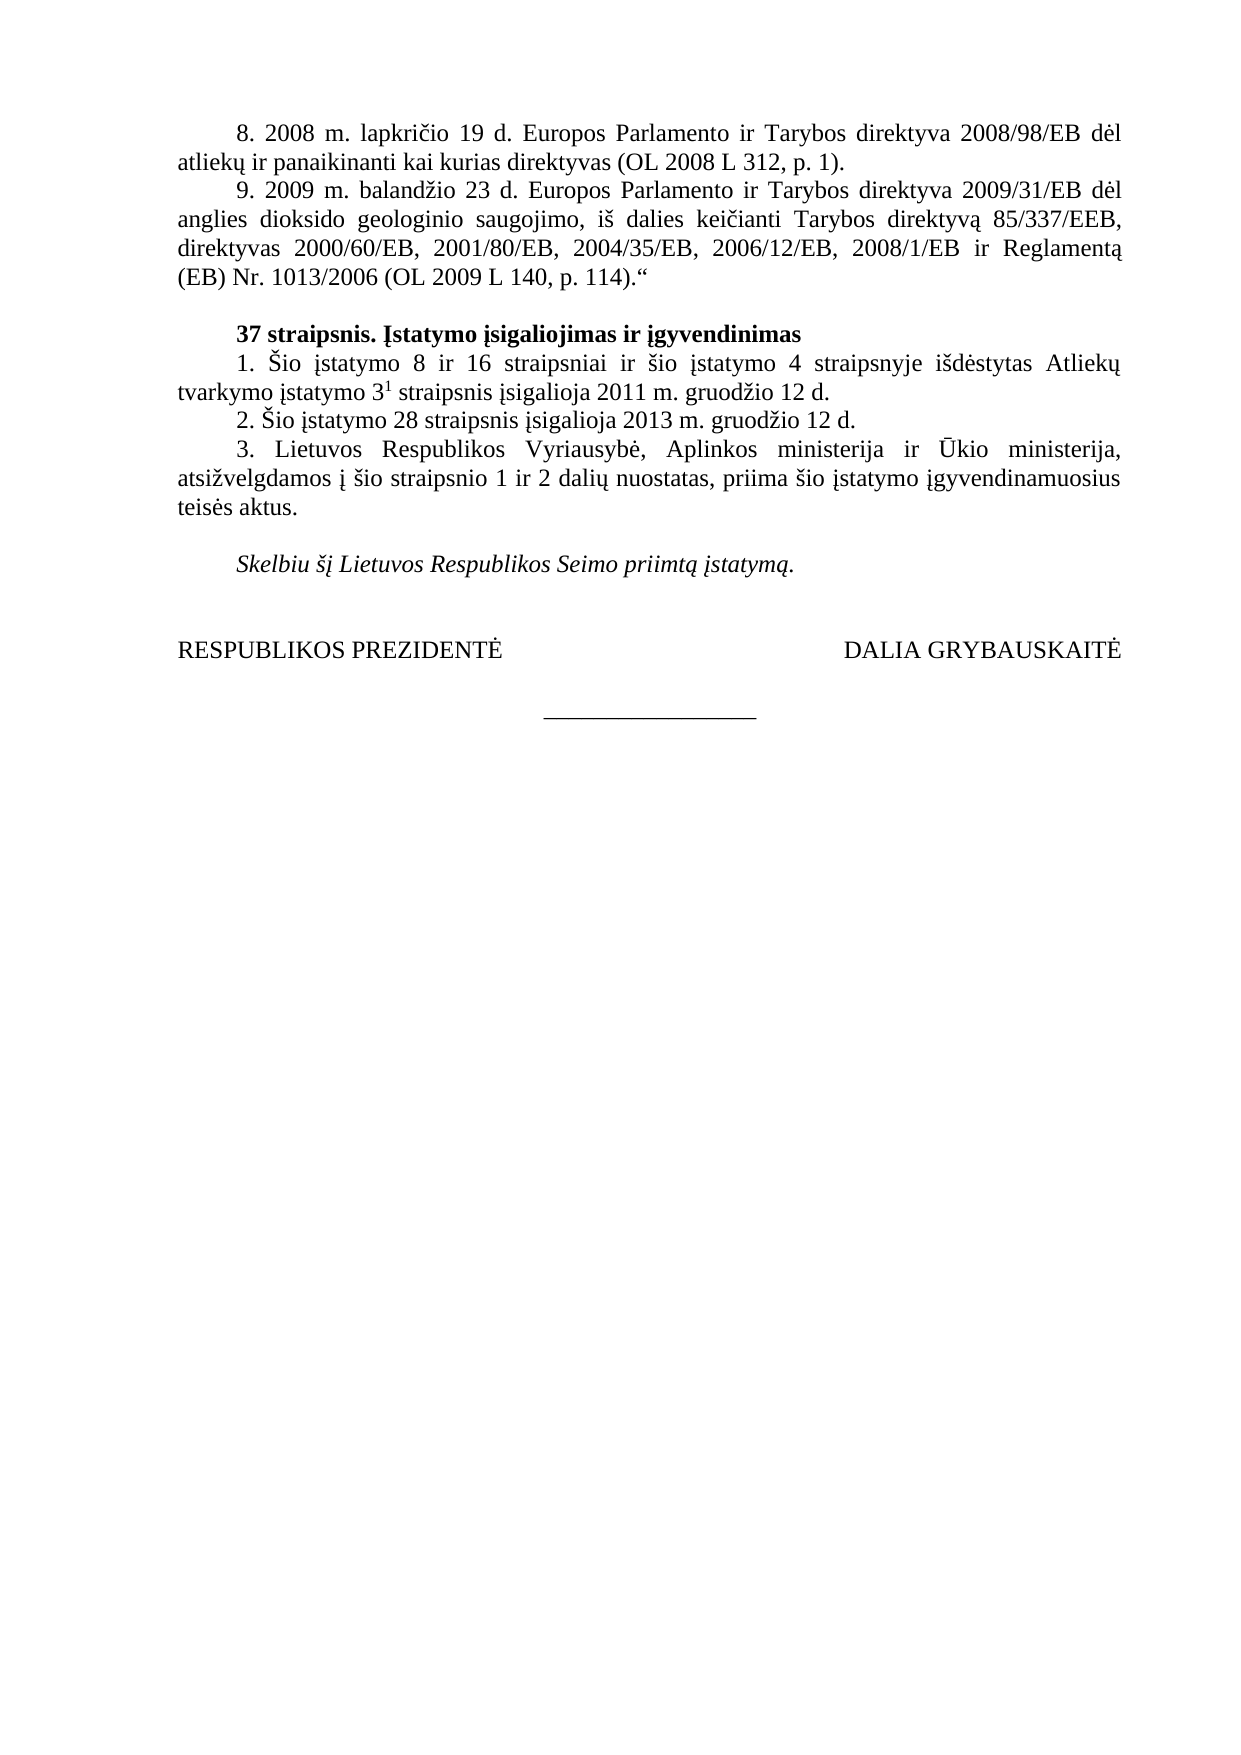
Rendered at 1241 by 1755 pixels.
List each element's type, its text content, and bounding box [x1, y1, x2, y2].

text Skelbiu šį Lietuvos Respublikos Seimo priimtą įstatymą. [177, 549, 1122, 578]
text RESPUBLIKOS PREZIDENTĖ DALIA GRYBAUSKAITĖ [177, 636, 1122, 664]
text 9. 2009 m. balandžio 23 d. Europos Parlamento ir Tarybos direktyva 2009/31/EB dėl anglies dioksido geologinio saugojimo, iš dalies keičianti Tarybos direktyvą 85/337/EEB, direktyvas 2000/60/EB, 2001/80/EB, 2004/35/EB, 2006/12/EB, 2008/1/EB ir Reglamentą (EB) Nr. 1013/2006 (OL 2009 L 140, p. 114).“ [177, 176, 1122, 291]
text 8. 2008 m. lapkričio 19 d. Europos Parlamento ir Tarybos direktyva 2008/98/EB dėl atliekų ir panaikinanti kai kurias direktyvas (OL 2008 L 312, p. 1). [177, 118, 1122, 176]
text 1. Šio įstatymo 8 ir 16 straipsniai ir šio įstatymo 4 straipsnyje išdėstytas Atliekų tvarkymo įstatymo 31 straipsnis įsigalioja 2011 m. gruodžio 12 d. [177, 348, 1122, 406]
text _________________ [177, 693, 1122, 722]
text 3. Lietuvos Respublikos Vyriausybė, Aplinkos ministerija ir Ūkio ministerija, atsižvelgdamos į šio straipsnio 1 ir 2 dalių nuostatas, priima šio įstatymo įgyvendinamuosius teisės aktus. [177, 434, 1122, 521]
text 37 straipsnis. Įstatymo įsigaliojimas ir įgyvendinimas [177, 319, 1122, 348]
text 2. Šio įstatymo 28 straipsnis įsigalioja 2013 m. gruodžio 12 d. [177, 406, 1122, 434]
